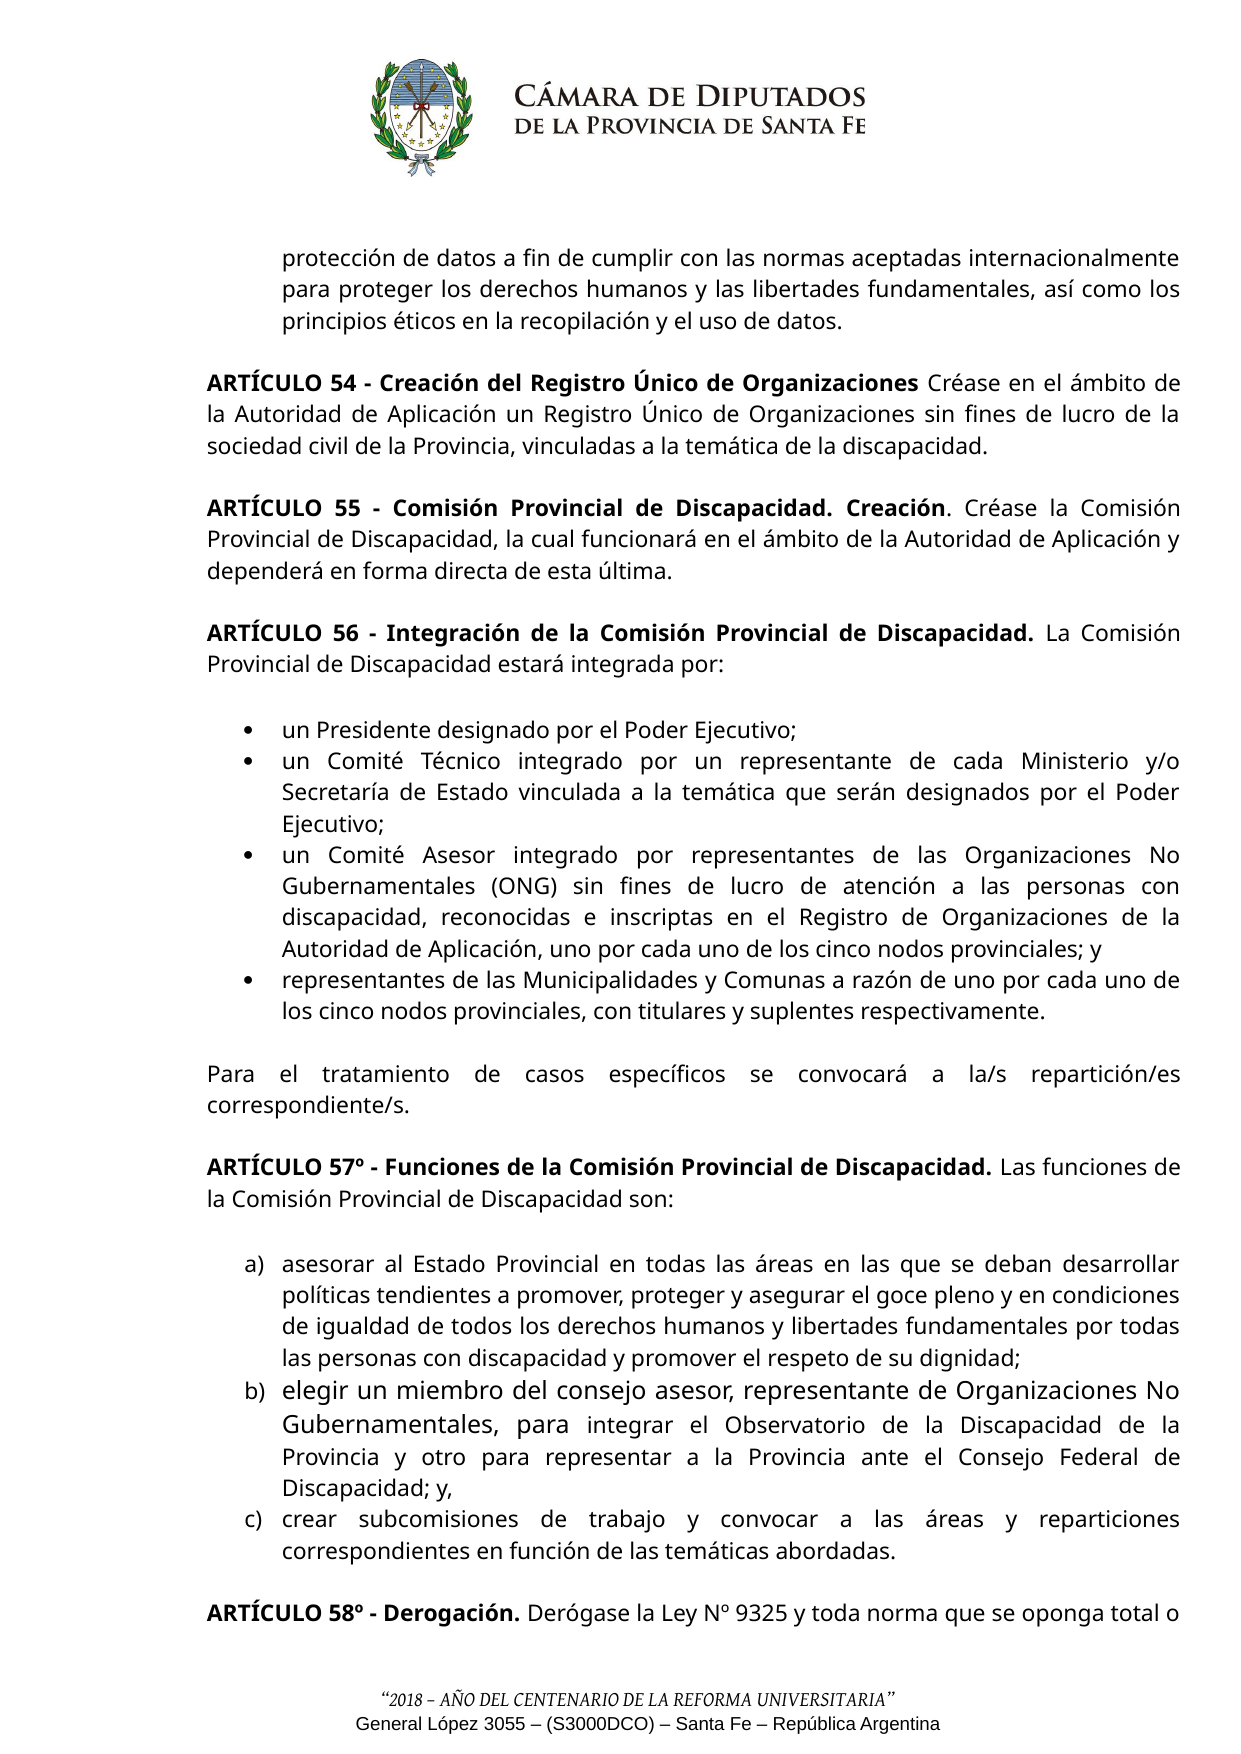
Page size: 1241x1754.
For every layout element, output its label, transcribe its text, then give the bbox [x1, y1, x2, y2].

list protección de datos a fin de cumplir con las normas aceptadas internacionalmente para proteger los derechos humanos y las libertades fundamentales, así como los principios éticos en la recopilación y el uso de datos. [244, 242, 1181, 336]
picture [370, 59, 866, 181]
text Para el tratamiento de casos específicos se convocará a la/s repartición/es correspondiente/s. [207, 1057, 1181, 1120]
list elegir un miembro del consejo asesor, representante de Organizaciones No Gubernamentales, para integrar el Observatorio de la Discapacidad de la Provincia y otro para representar a la Provincia ante el Consejo Federal de Discapacidad; y, [244, 1373, 1181, 1503]
text ARTÍCULO 58º - Derogación. Derógase la Ley Nº 9325 y toda norma que se oponga total o [207, 1597, 1181, 1628]
list representantes de las Municipalidades y Comunas a razón de uno por cada uno de los cinco nodos provinciales, con titulares y suplentes respectivamente. [244, 964, 1181, 1026]
text ARTÍCULO 57º - Funciones de la Comisión Provincial de Discapacidad. Las funciones de la Comisión Provincial de Discapacidad son: [207, 1151, 1181, 1214]
text ARTÍCULO 55 - Comisión Provincial de Discapacidad. Creación. Créase la Comisión Provincial de Discapacidad, la cual funcionará en el ámbito de la Autoridad de Aplicación y dependerá en forma directa de esta última. [207, 492, 1181, 586]
text ARTÍCULO 54 - Creación del Registro Único de Organizaciones Créase en el ámbito de la Autoridad de Aplicación un Registro Único de Organizaciones sin fines de lucro de la sociedad civil de la Provincia, vinculadas a la temática de la discapacidad. [207, 367, 1181, 461]
list un Comité Técnico integrado por un representante de cada Ministerio y/o Secretaría de Estado vinculada a la temática que serán designados por el Poder Ejecutivo; [244, 745, 1181, 839]
text ARTÍCULO 56 - Integración de la Comisión Provincial de Discapacidad. La Comisión Provincial de Discapacidad estará integrada por: [207, 617, 1181, 680]
list un Comité Asesor integrado por representantes de las Organizaciones No Gubernamentales (ONG) sin fines de lucro de atención a las personas con discapacidad, reconocidas e inscriptas en el Registro de Organizaciones de la Autoridad de Aplicación, uno por cada uno de los cinco nodos provinciales; y [244, 839, 1181, 964]
list un Presidente designado por el Poder Ejecutivo; [244, 714, 1181, 745]
list asesorar al Estado Provincial en todas las áreas en las que se deban desarrollar políticas tendientes a promover, proteger y asegurar el goce pleno y en condiciones de igualdad de todos los derechos humanos y libertades fundamentales por todas las personas con discapacidad y promover el respeto de su dignidad; [244, 1248, 1181, 1373]
list crear subcomisiones de trabajo y convocar a las áreas y reparticiones correspondientes en función de las temáticas abordadas. [244, 1503, 1181, 1566]
